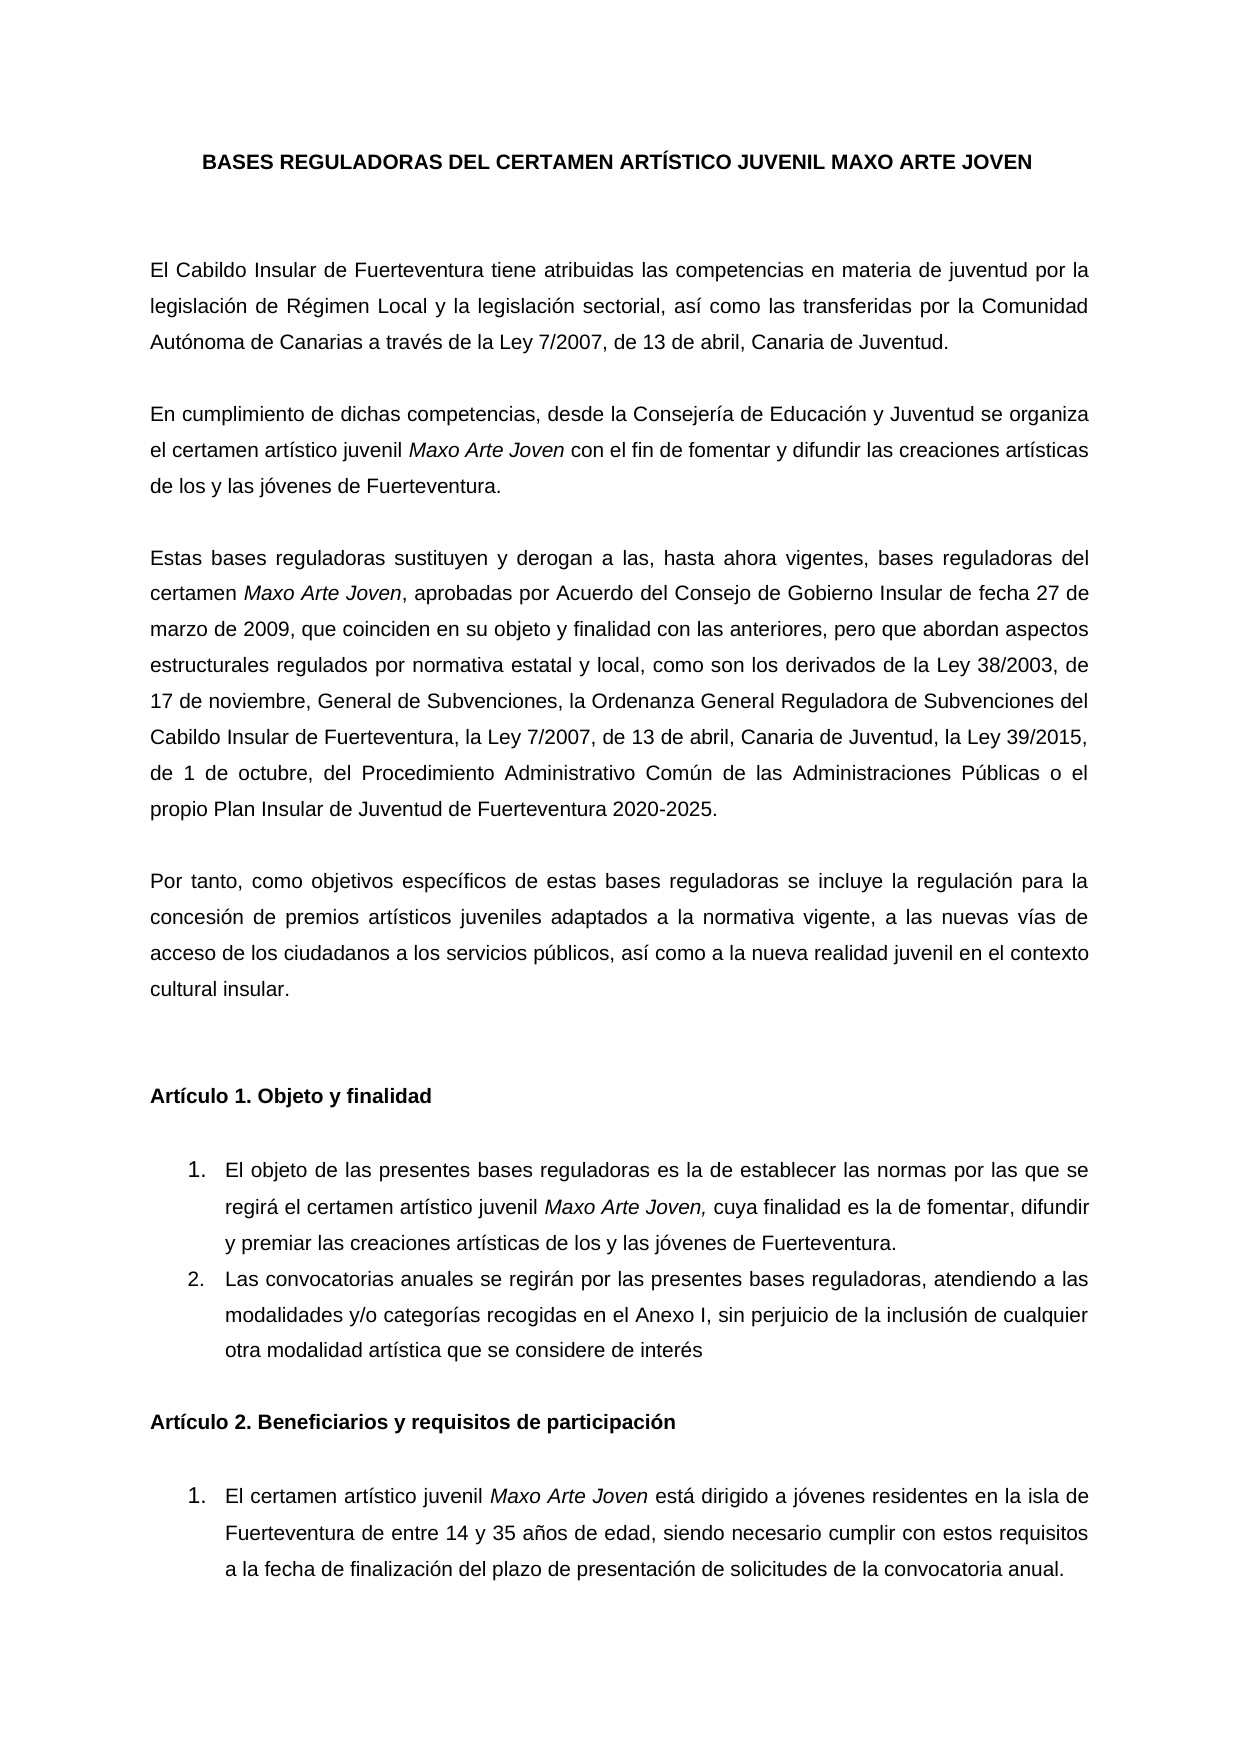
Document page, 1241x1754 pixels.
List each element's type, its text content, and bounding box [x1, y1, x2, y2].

text BASES REGULADORAS DEL CERTAMEN ARTÍSTICO JUVENIL MAXO ARTE JOVEN [150, 150, 1090, 174]
text Por tanto, como objetivos específicos de estas bases reguladoras se incluye la regulación para la concesión de premios artísticos juveniles adaptados a la normativa vigente, a las nuevas vías de acceso de los ciudadanos a los servicios públicos, así como a la nueva realidad juvenil en el contexto cultural insular. [150, 869, 1090, 1001]
text Artículo 1. Objeto y finalidad [150, 1084, 1090, 1108]
list El certamen artístico juvenil Maxo Arte Joven está dirigido a jóvenes residentes en la isla de Fuerteventura de entre 14 y 35 años de edad, siendo necesario cumplir con estos requisitos a la fecha de finalización del plazo de presentación de solicitudes de la convocatoria anual. [187, 1482, 1090, 1580]
text Artículo 2. Beneficiarios y requisitos de participación [150, 1410, 1090, 1434]
text En cumplimiento de dichas competencias, desde la Consejería de Educación y Juventud se organiza el certamen artístico juvenil Maxo Arte Joven con el fin de fomentar y difundir las creaciones artísticas de los y las jóvenes de Fuerteventura. [150, 402, 1090, 497]
list Las convocatorias anuales se regirán por las presentes bases reguladoras, atendiendo a las modalidades y/o categorías recogidas en el Anexo I, sin perjuicio de la inclusión de cualquier otra modalidad artística que se considere de interés [187, 1266, 1090, 1362]
text El Cabildo Insular de Fuerteventura tiene atribuidas las competencias en materia de juventud por la legislación de Régimen Local y la legislación sectorial, así como las transferidas por la Comunidad Autónoma de Canarias a través de la Ley 7/2007, de 13 de abril, Canaria de Juventud. [150, 258, 1090, 354]
text Estas bases reguladoras sustituyen y derogan a las, hasta ahora vigentes, bases reguladoras del certamen Maxo Arte Joven, aprobadas por Acuerdo del Consejo de Gobierno Insular de fecha 27 de marzo de 2009, que coinciden en su objeto y finalidad con las anteriores, pero que abordan aspectos estructurales regulados por normativa estatal y local, como son los derivados de la Ley 38/2003, de 17 de noviembre, General de Subvenciones, la Ordenanza General Reguladora de Subvenciones del Cabildo Insular de Fuerteventura, la Ley 7/2007, de 13 de abril, Canaria de Juventud, la Ley 39/2015, de 1 de octubre, del Procedimiento Administrativo Común de las Administraciones Públicas o el propio Plan Insular de Juventud de Fuerteventura 2020-2025. [150, 545, 1090, 821]
list El objeto de las presentes bases reguladoras es la de establecer las normas por las que se regirá el certamen artístico juvenil Maxo Arte Joven, cuya finalidad es la de fomentar, difundir y premiar las creaciones artísticas de los y las jóvenes de Fuerteventura. [187, 1156, 1090, 1254]
